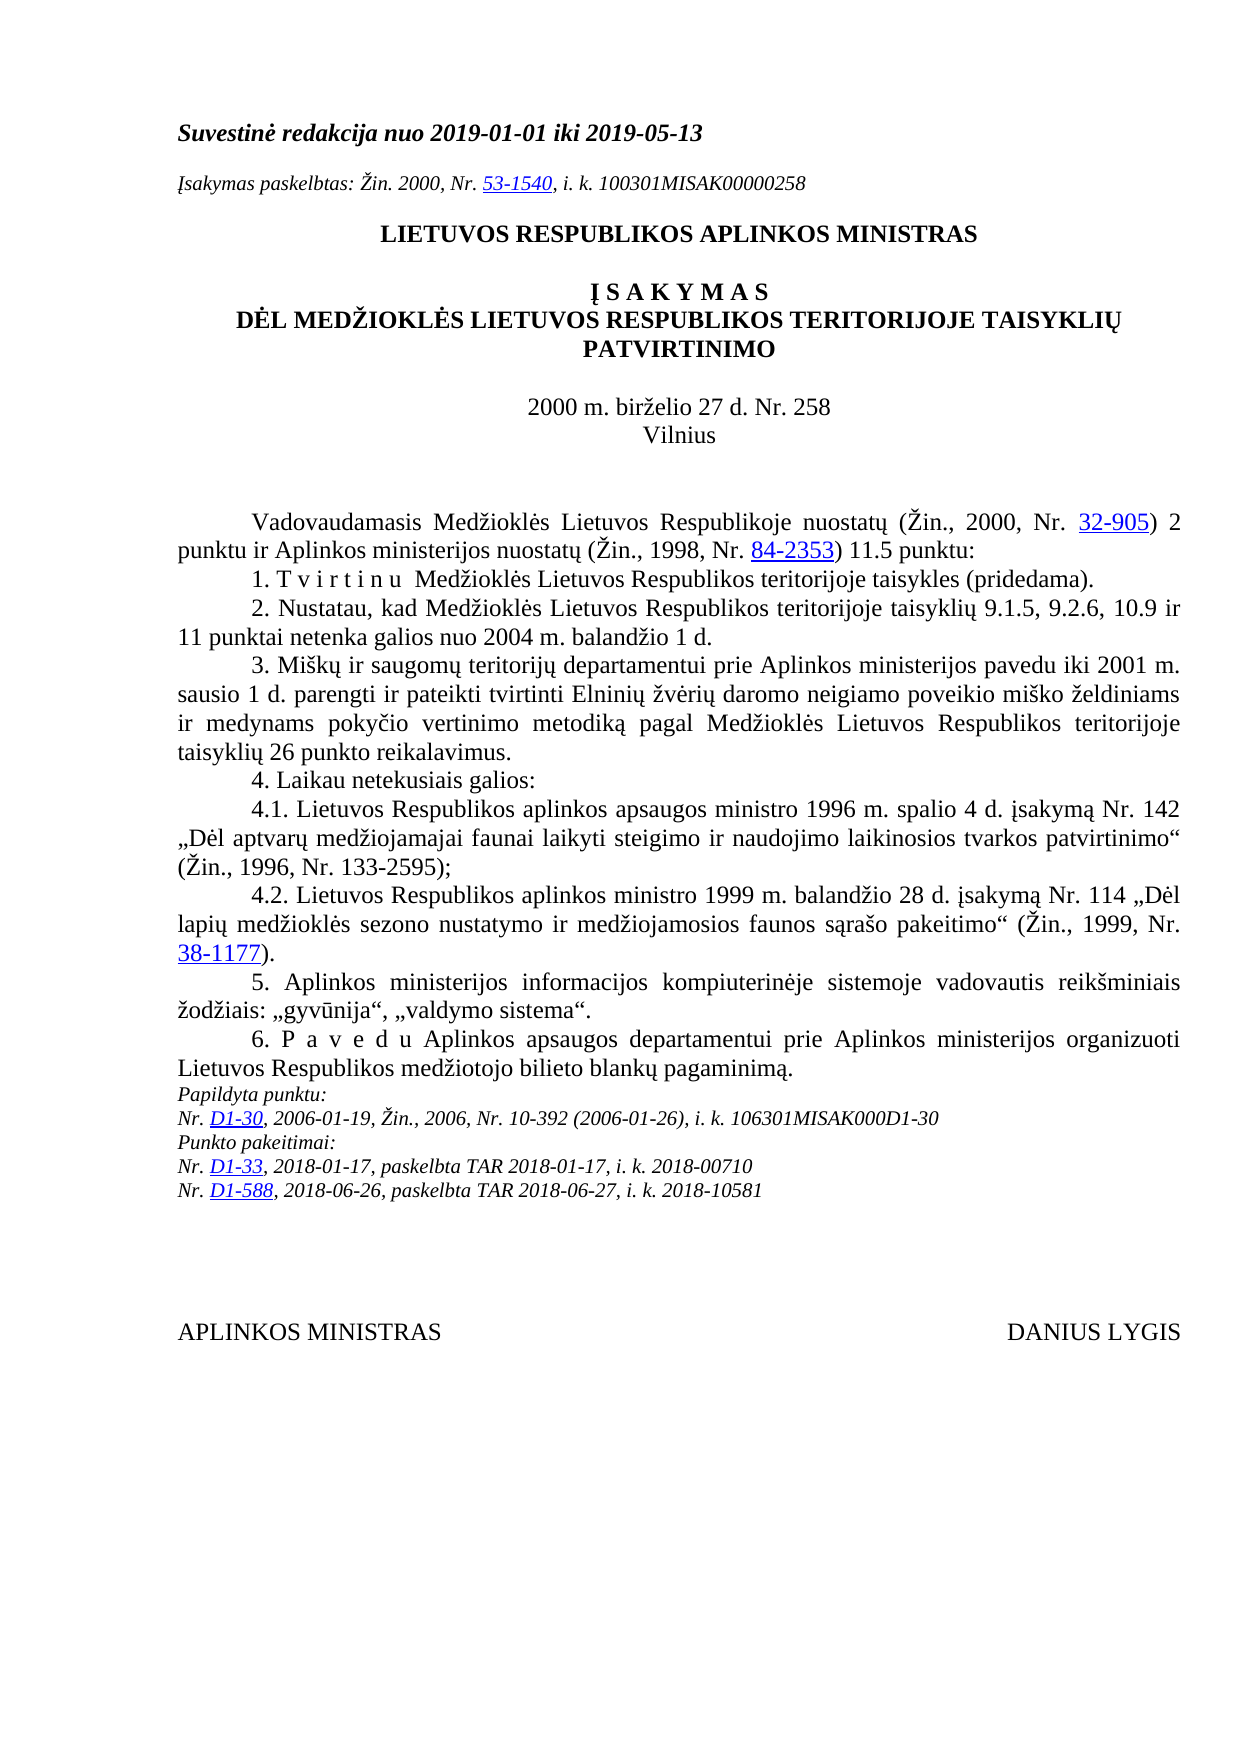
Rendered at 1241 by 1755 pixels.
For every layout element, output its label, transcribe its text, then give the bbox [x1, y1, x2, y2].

text Nr. D1-33, 2018-01-17, paskelbta TAR 2018-01-17, i. k. 2018-00710 [177, 1154, 1181, 1178]
text 2000 m. birželio 27 d. Nr. 258 [177, 392, 1181, 420]
text Vilnius [177, 420, 1181, 449]
text Papildyta punktu: [177, 1082, 1181, 1106]
text APLINKOS MINISTRAS DANIUS LYGIS [177, 1317, 1181, 1346]
text Vadovaudamasis Medžioklės Lietuvos Respublikoje nuostatų (Žin., 2000, Nr. 32-905) 2 punktu ir Aplinkos ministerijos nuostatų (Žin., 1998, Nr. 84-2353) 11.5 punktu: [177, 507, 1181, 564]
text 6. P a v e d u Aplinkos apsaugos departamentui prie Aplinkos ministerijos organizuoti Lietuvos Respublikos medžiotojo bilieto blankų pagaminimą. [177, 1024, 1181, 1082]
text Nr. D1-588, 2018-06-26, paskelbta TAR 2018-06-27, i. k. 2018-10581 [177, 1178, 1181, 1202]
text Punkto pakeitimai: [177, 1130, 1181, 1154]
text DĖL MEDŽIOKLĖS LIETUVOS RESPUBLIKOS TERITORIJOJE TAISYKLIŲ PATVIRTINIMO [177, 305, 1181, 363]
text 5. Aplinkos ministerijos informacijos kompiuterinėje sistemoje vadovautis reikšminiais žodžiais: „gyvūnija“, „valdymo sistema“. [177, 967, 1181, 1024]
text Suvestinė redakcija nuo 2019-01-01 iki 2019-05-13 [177, 118, 1181, 147]
text Nr. D1-30, 2006-01-19, Žin., 2006, Nr. 10-392 (2006-01-26), i. k. 106301MISAK000D1-30 [177, 1106, 1181, 1130]
text 3. Miškų ir saugomų teritorijų departamentui prie Aplinkos ministerijos pavedu iki 2001 m. sausio 1 d. parengti ir pateikti tvirtinti Elninių žvėrių daromo neigiamo poveikio miško želdiniams ir medynams pokyčio vertinimo metodiką pagal Medžioklės Lietuvos Respublikos teritorijoje taisyklių 26 punkto reikalavimus. [177, 650, 1181, 765]
text 4. Laikau netekusiais galios: [177, 765, 1181, 794]
text 2. Nustatau, kad Medžioklės Lietuvos Respublikos teritorijoje taisyklių 9.1.5, 9.2.6, 10.9 ir 11 punktai netenka galios nuo 2004 m. balandžio 1 d. [177, 593, 1181, 650]
text LIETUVOS RESPUBLIKOS APLINKOS MINISTRAS [177, 219, 1181, 248]
text 4.1. Lietuvos Respublikos aplinkos apsaugos ministro 1996 m. spalio 4 d. įsakymą Nr. 142 „Dėl aptvarų medžiojamajai faunai laikyti steigimo ir naudojimo laikinosios tvarkos patvirtinimo“ (Žin., 1996, Nr. 133-2595); [177, 794, 1181, 880]
text Į S A K Y M A S [177, 277, 1181, 305]
text 1. Tvirtinu Medžioklės Lietuvos Respublikos teritorijoje taisykles (pridedama). [177, 564, 1181, 593]
text 4.2. Lietuvos Respublikos aplinkos ministro 1999 m. balandžio 28 d. įsakymą Nr. 114 „Dėl lapių medžioklės sezono nustatymo ir medžiojamosios faunos sąrašo pakeitimo“ (Žin., 1999, Nr. 38-1177). [177, 880, 1181, 967]
text Įsakymas paskelbtas: Žin. 2000, Nr. 53-1540, i. k. 100301MISAK00000258 [177, 171, 1181, 195]
